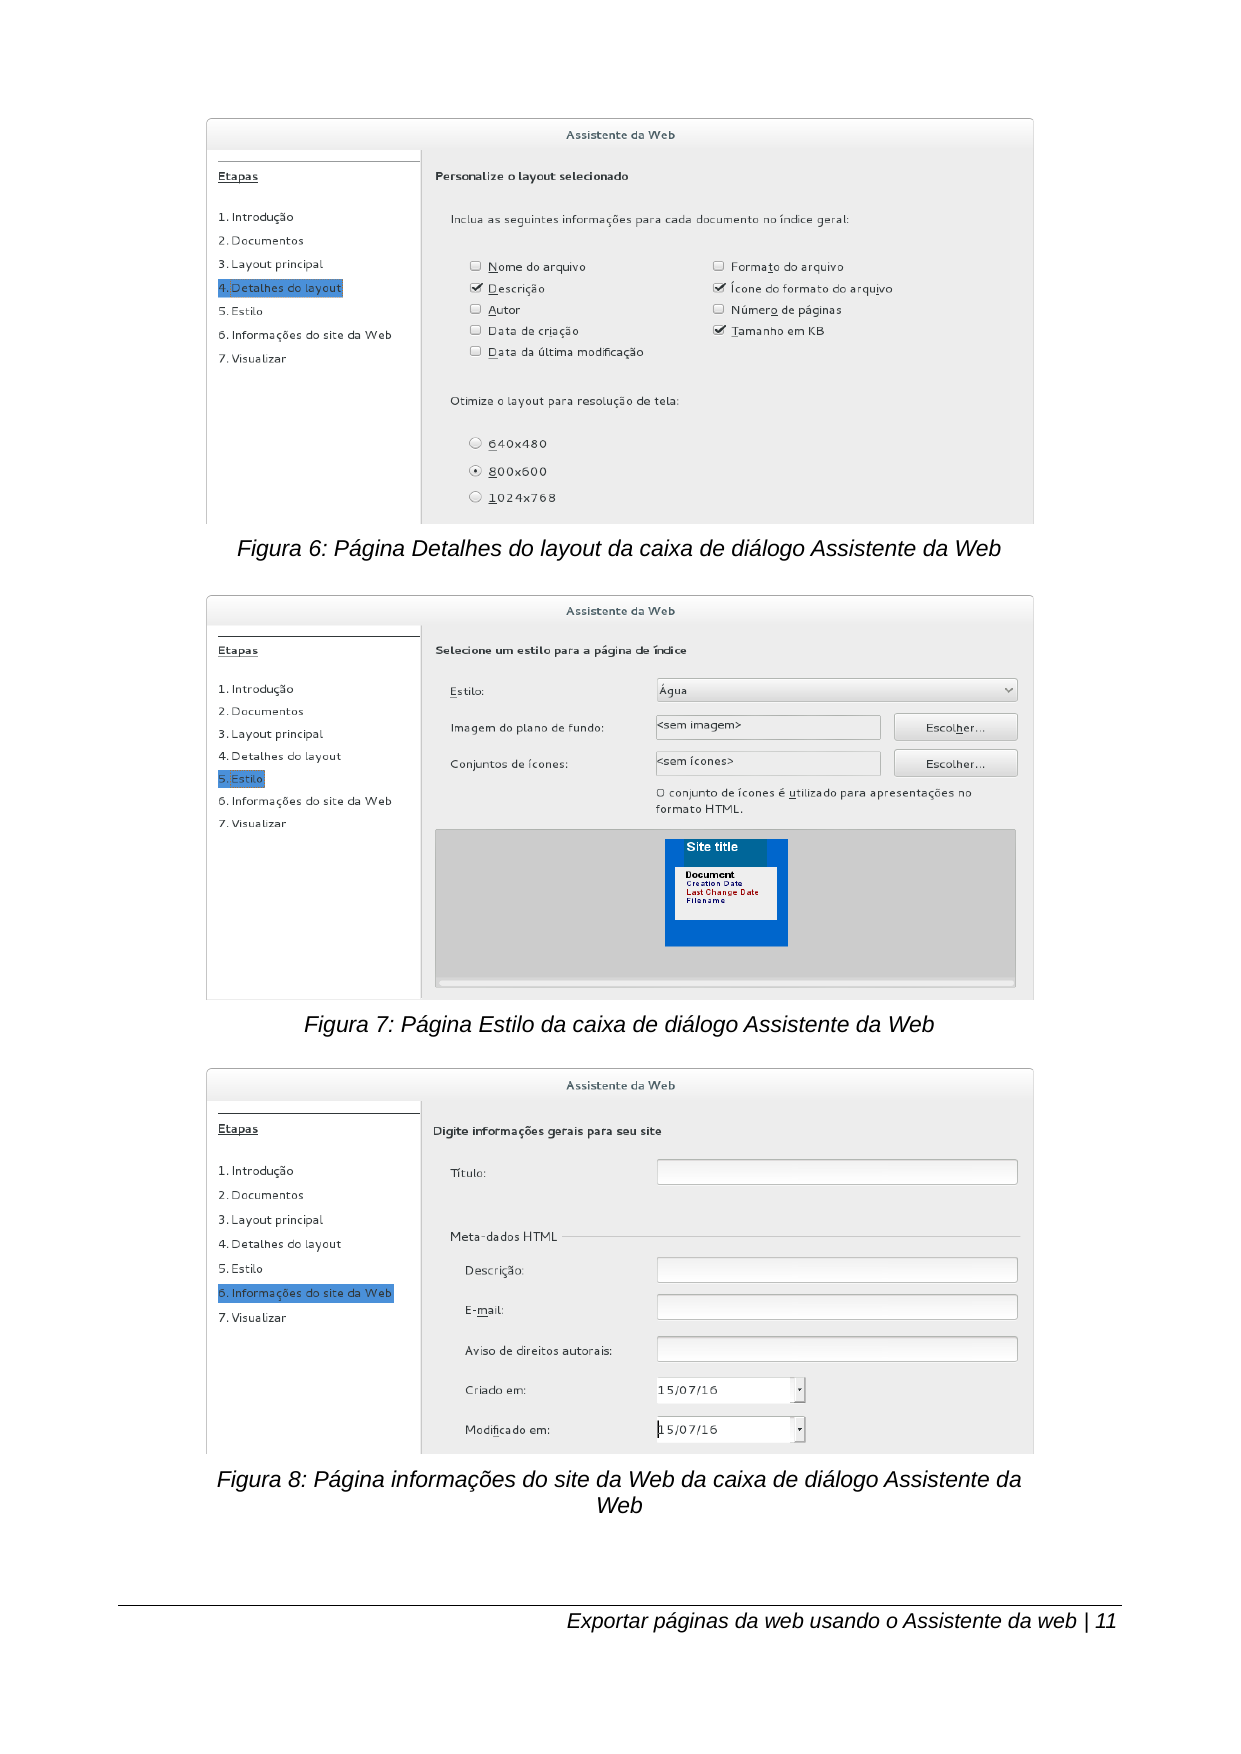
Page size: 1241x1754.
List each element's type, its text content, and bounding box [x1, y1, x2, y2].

picture [206, 595, 1034, 1000]
text Figura 6: Página Detalhes do layout da caixa de diálogo Assistente da Web [206, 535, 1034, 561]
picture [206, 118, 1034, 524]
picture [206, 1068, 1034, 1454]
text Figura 7: Página Estilo da caixa de diálogo Assistente da Web [206, 1011, 1034, 1037]
text Figura 8: Página informações do site da Web da caixa de diálogo Assistente da Web [206, 1466, 1034, 1518]
